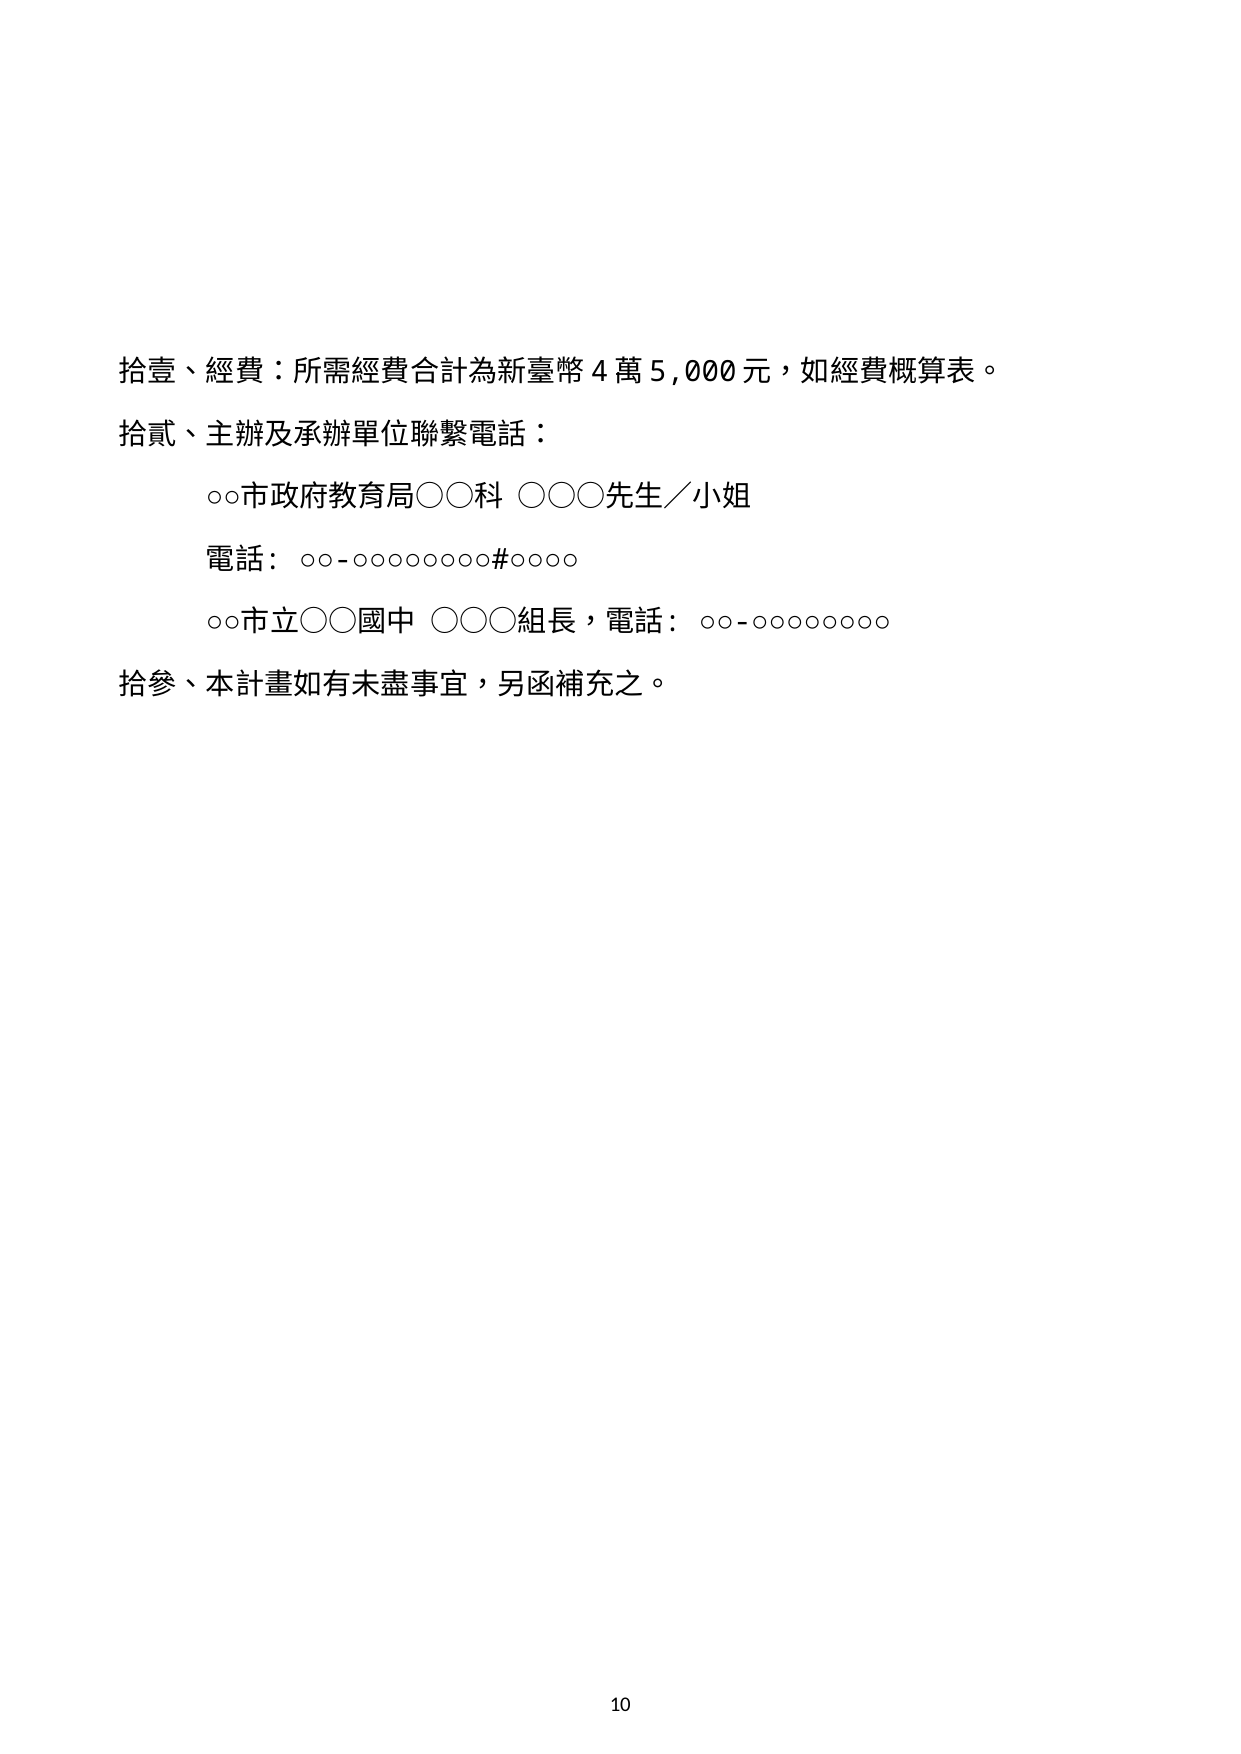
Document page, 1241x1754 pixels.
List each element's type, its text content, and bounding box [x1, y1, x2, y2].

text 拾貳、主辦及承辦單位聯繫電話： [118, 390, 1122, 452]
text ○○市立○○國中 ○○○組長，電話: ○○-○○○○○○○○ [118, 577, 1122, 640]
text 拾參、本計畫如有未盡事宜，另函補充之。 [118, 640, 1122, 702]
text 拾壹、經費：所需經費合計為新臺幣4萬5,000元，如經費概算表。 [118, 327, 1122, 390]
text ○○市政府教育局○○科 ○○○先生／小姐 [118, 452, 1122, 515]
text 電話: ○○-○○○○○○○○#○○○○ [118, 515, 1122, 577]
